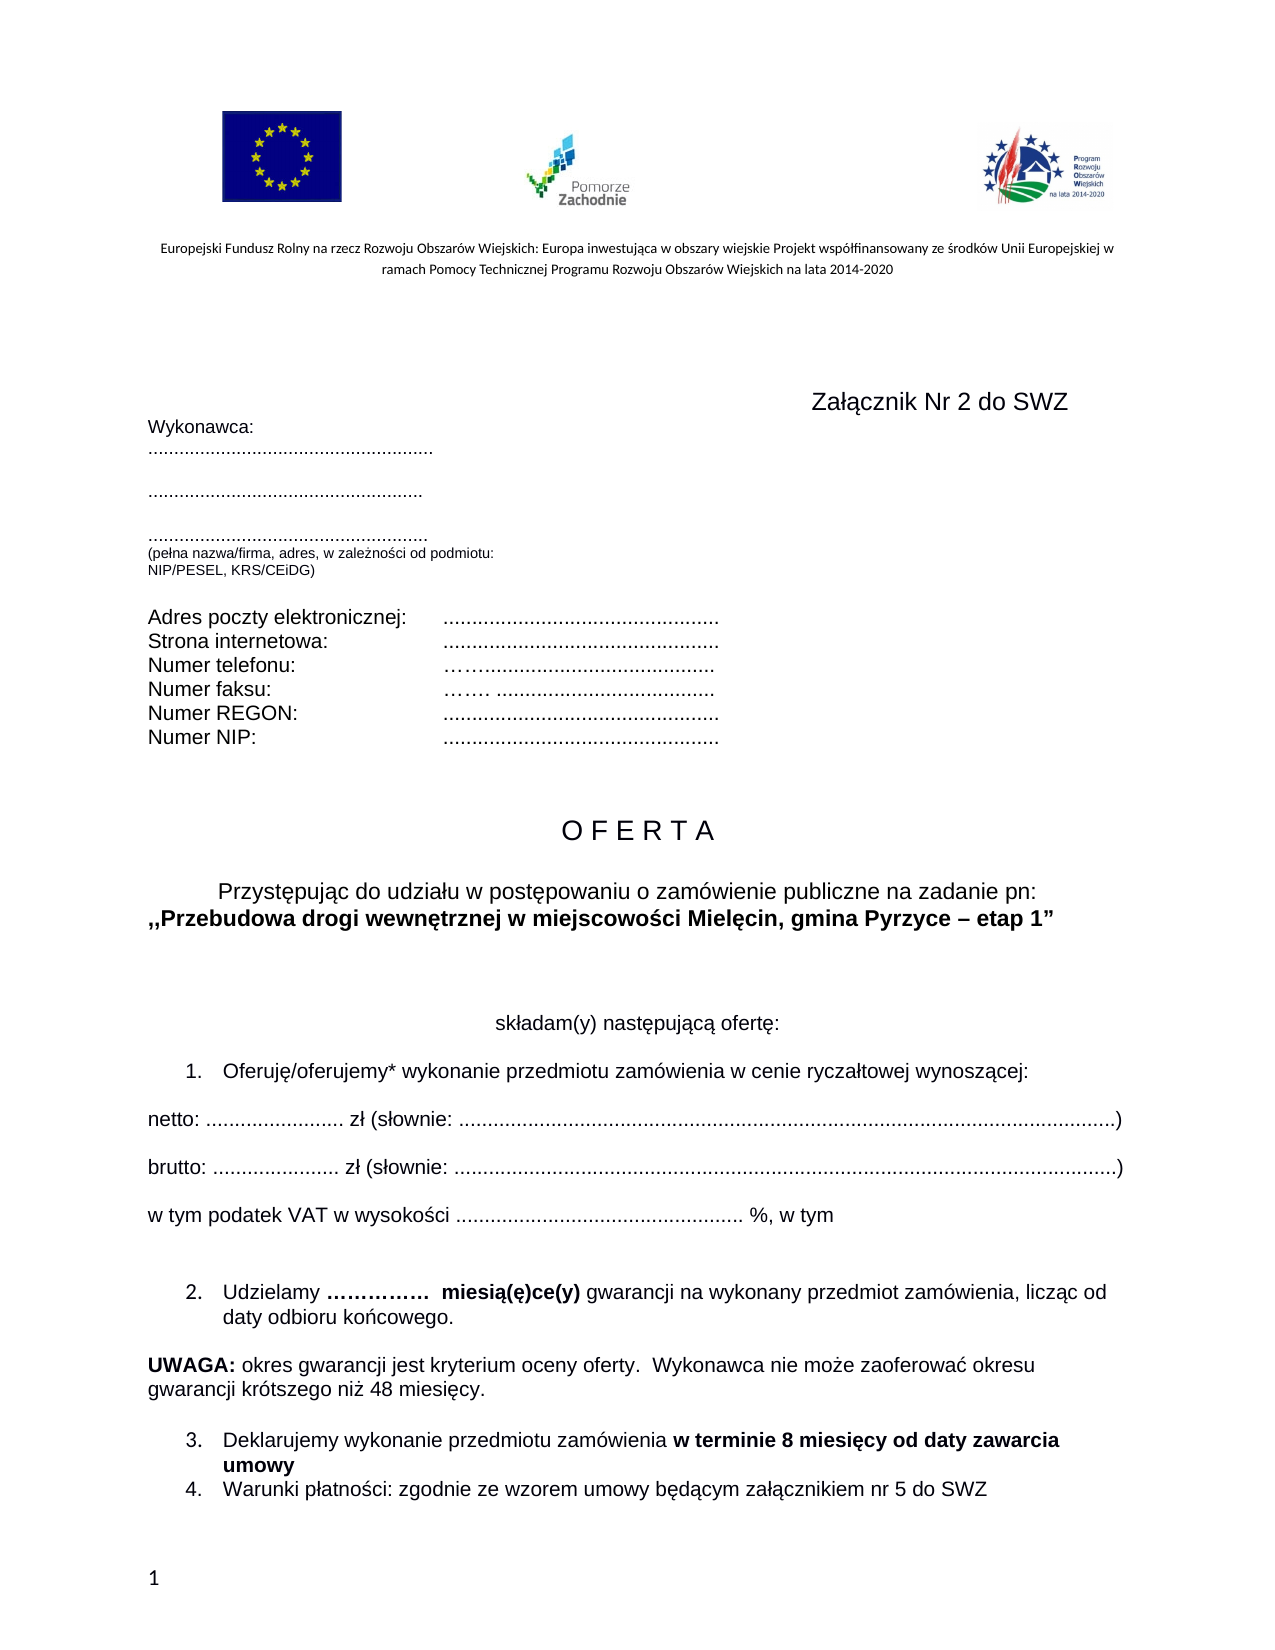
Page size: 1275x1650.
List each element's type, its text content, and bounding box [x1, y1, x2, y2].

text Wykonawca: [148, 416, 1127, 437]
text UWAGA: okres gwarancji jest kryterium oceny oferty. Wykonawca nie może zaoferować okresu gwarancji krótszego niż 48 miesięcy. [148, 1353, 1127, 1401]
list Udzielamy …………… miesią(ę)ce(y) gwarancji na wykonany przedmiot zamówienia, licząc od daty odbioru końcowego. [185, 1277, 1127, 1329]
text Przystępując do udziału w postępowaniu o zamówienie publiczne na zadanie pn: ,,Przebudowa drogi wewnętrznej w miejscowości Mielęcin, gmina Pyrzyce – etap 1” [148, 878, 1127, 931]
list Deklarujemy wykonanie przedmiotu zamówienia w terminie 8 miesięcy od daty zawarcia umowy [185, 1425, 1127, 1477]
text ....................................................... [148, 437, 1127, 459]
text Numer faksu: ……. ...................................... [148, 677, 1127, 701]
text brutto: ...................... zł (słownie: ...................................................................................................................) [148, 1155, 1127, 1179]
text Numer REGON: ................................................ [148, 701, 1127, 725]
text netto: ........................ zł (słownie: ..................................................................................................................) [148, 1107, 1127, 1131]
text (pełna nazwa/firma, adres, w zależności od podmiotu: [148, 545, 1127, 562]
list Oferuję/oferujemy* wykonanie przedmiotu zamówienia w cenie ryczałtowej wynoszącej: [185, 1059, 1127, 1083]
text Numer telefonu: ……........................................ [148, 653, 1127, 677]
text w tym podatek VAT w wysokości .................................................. %, w tym [148, 1203, 1127, 1227]
text Strona internetowa: ................................................ [148, 629, 1127, 653]
text Załącznik Nr 2 do SWZ [738, 387, 1127, 416]
text NIP/PESEL, KRS/CEiDG) [148, 562, 1127, 578]
text ..................................................... [148, 480, 1127, 502]
list Warunki płatności: zgodnie ze wzorem umowy będącym załącznikiem nr 5 do SWZ [185, 1477, 1127, 1501]
text O F E R T A [148, 813, 1127, 846]
text Adres poczty elektronicznej: ................................................ [148, 605, 1127, 629]
text składam(y) następującą ofertę: [148, 1011, 1127, 1035]
text ...................................................... [148, 523, 1127, 545]
text Numer NIP: ................................................ [148, 725, 1127, 749]
